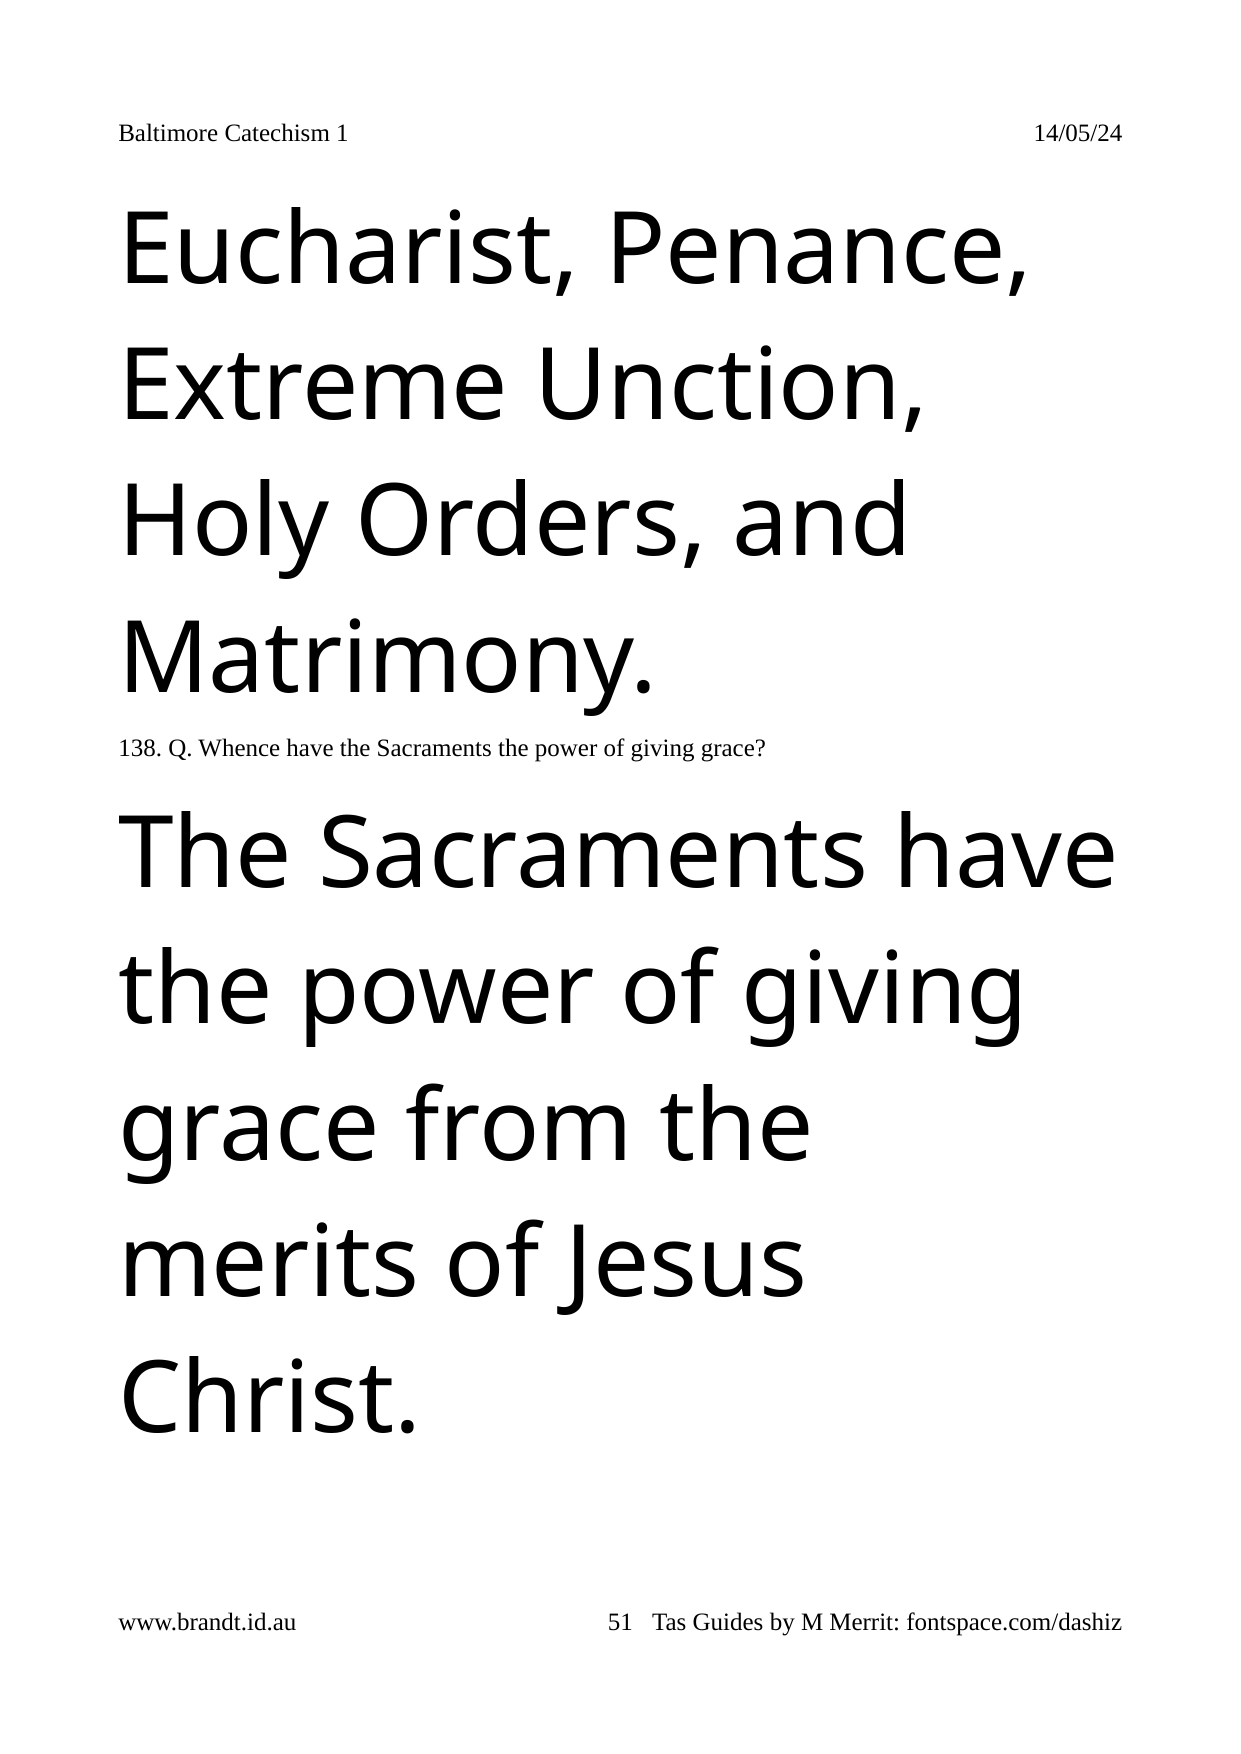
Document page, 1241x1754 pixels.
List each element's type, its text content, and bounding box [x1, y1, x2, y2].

text The Sacraments have the power of giving grace from the merits of Jesus Christ. [118, 781, 1122, 1462]
text Eucharist, Penance, Extreme Unction, Holy Orders, and Matrimony. [118, 176, 1122, 721]
text 138. Q. Whence have the Sacraments the power of giving grace? [118, 733, 1122, 762]
